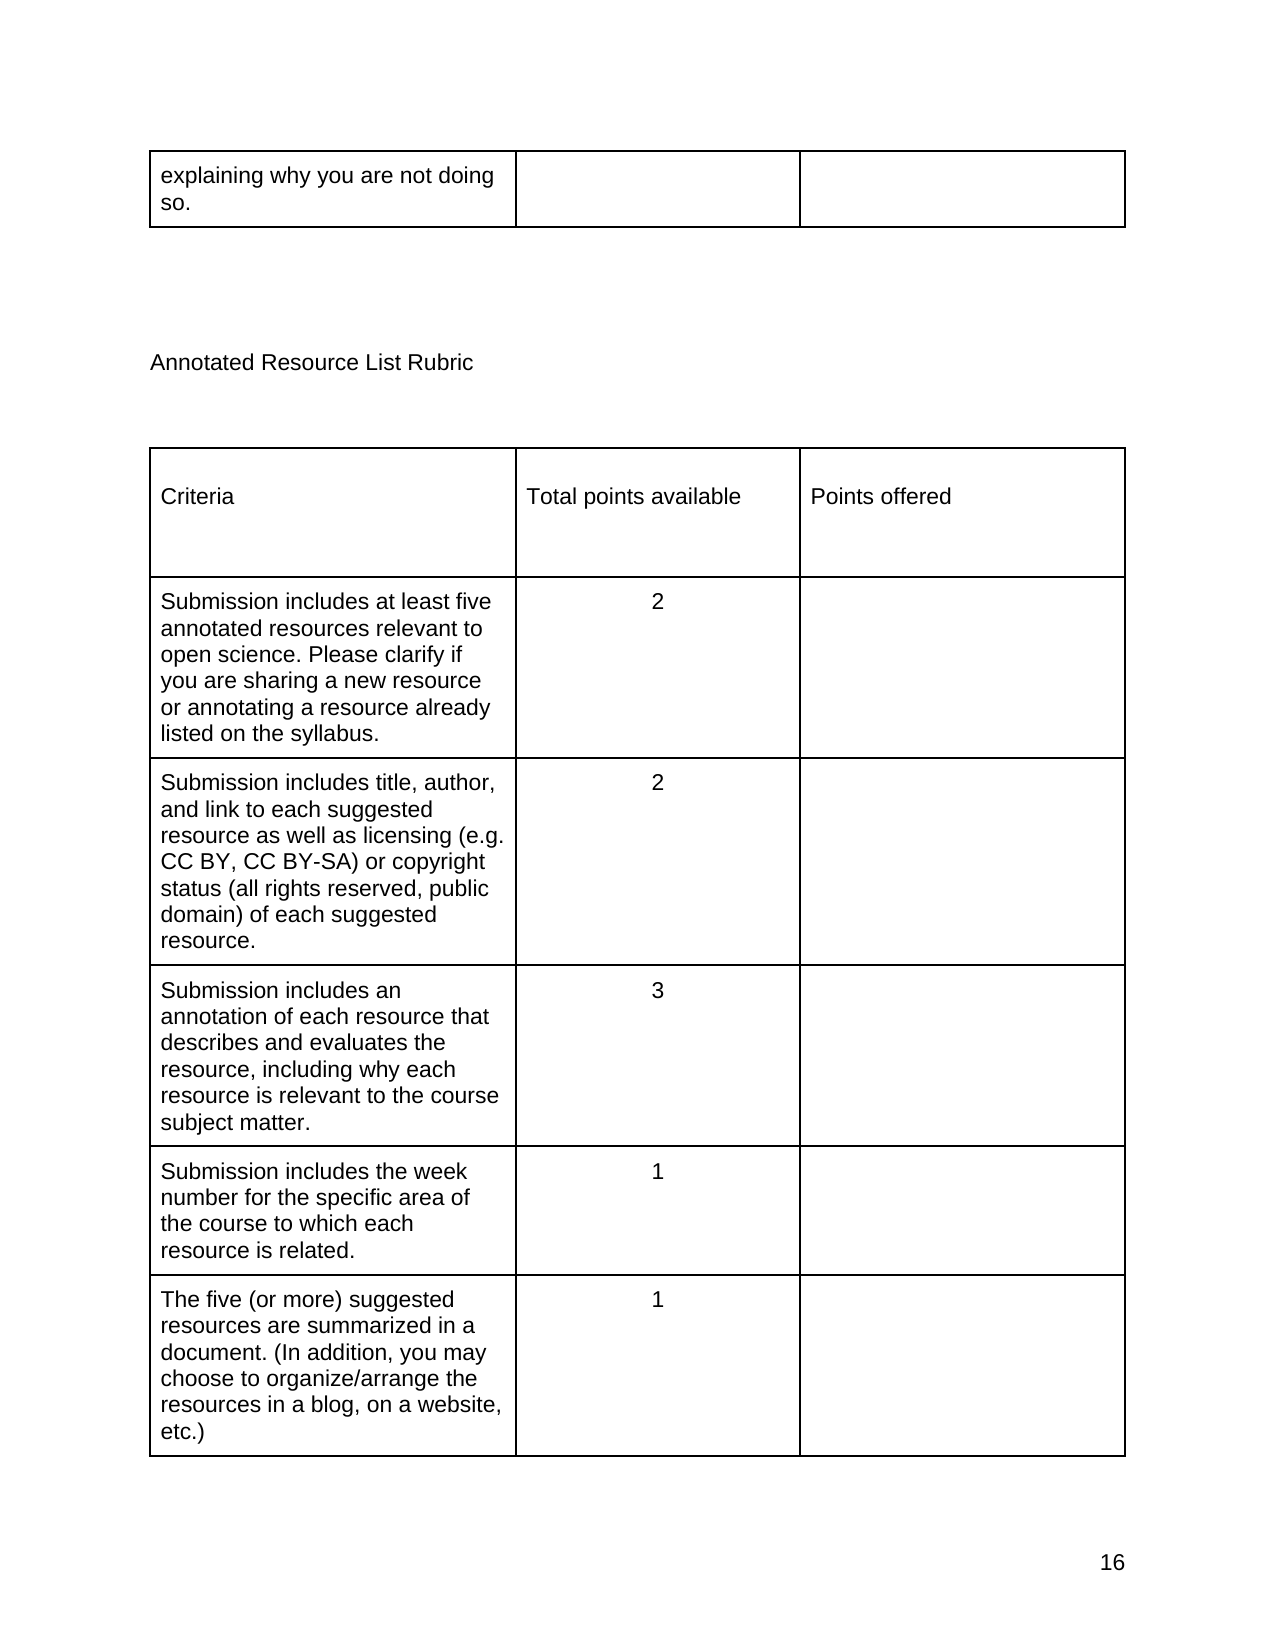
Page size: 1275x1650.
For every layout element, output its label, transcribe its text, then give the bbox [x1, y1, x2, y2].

subtitle Annotated Resource List Rubric [150, 349, 1125, 375]
table_cell [801, 152, 1124, 226]
table_cell 1 [517, 1276, 799, 1454]
table_cell Submission includes title, author, and link to each suggested resource as well as licensing (e.g. CC BY, CC BY-SA) or copyright status (all rights reserved, public domain) of each suggested resource. [151, 759, 515, 964]
table_cell [517, 152, 799, 226]
table_cell [801, 759, 1124, 964]
table_cell [801, 1147, 1124, 1273]
table_cell explaining why you are not doing so. [151, 152, 515, 226]
table_header Criteria [151, 449, 515, 576]
table_cell Submission includes at least five annotated resources relevant to open science. Please clarify if you are sharing a new resource or annotating a resource already listed on the syllabus. [151, 578, 515, 757]
table_cell [801, 966, 1124, 1145]
table_header Total points available [517, 449, 799, 576]
table_cell 2 [517, 759, 799, 964]
table_cell 1 [517, 1147, 799, 1273]
table_header Points offered [801, 449, 1124, 576]
table_cell Submission includes an annotation of each resource that describes and evaluates the resource, including why each resource is relevant to the course subject matter. [151, 966, 515, 1145]
table_cell 3 [517, 966, 799, 1145]
table_cell [801, 1276, 1124, 1454]
table_cell 2 [517, 578, 799, 757]
table_cell Submission includes the week number for the specific area of the course to which each resource is related. [151, 1147, 515, 1273]
table_cell [801, 578, 1124, 757]
table_cell The five (or more) suggested resources are summarized in a document. (In addition, you may choose to organize/arrange the resources in a blog, on a website, etc.) [151, 1276, 515, 1454]
